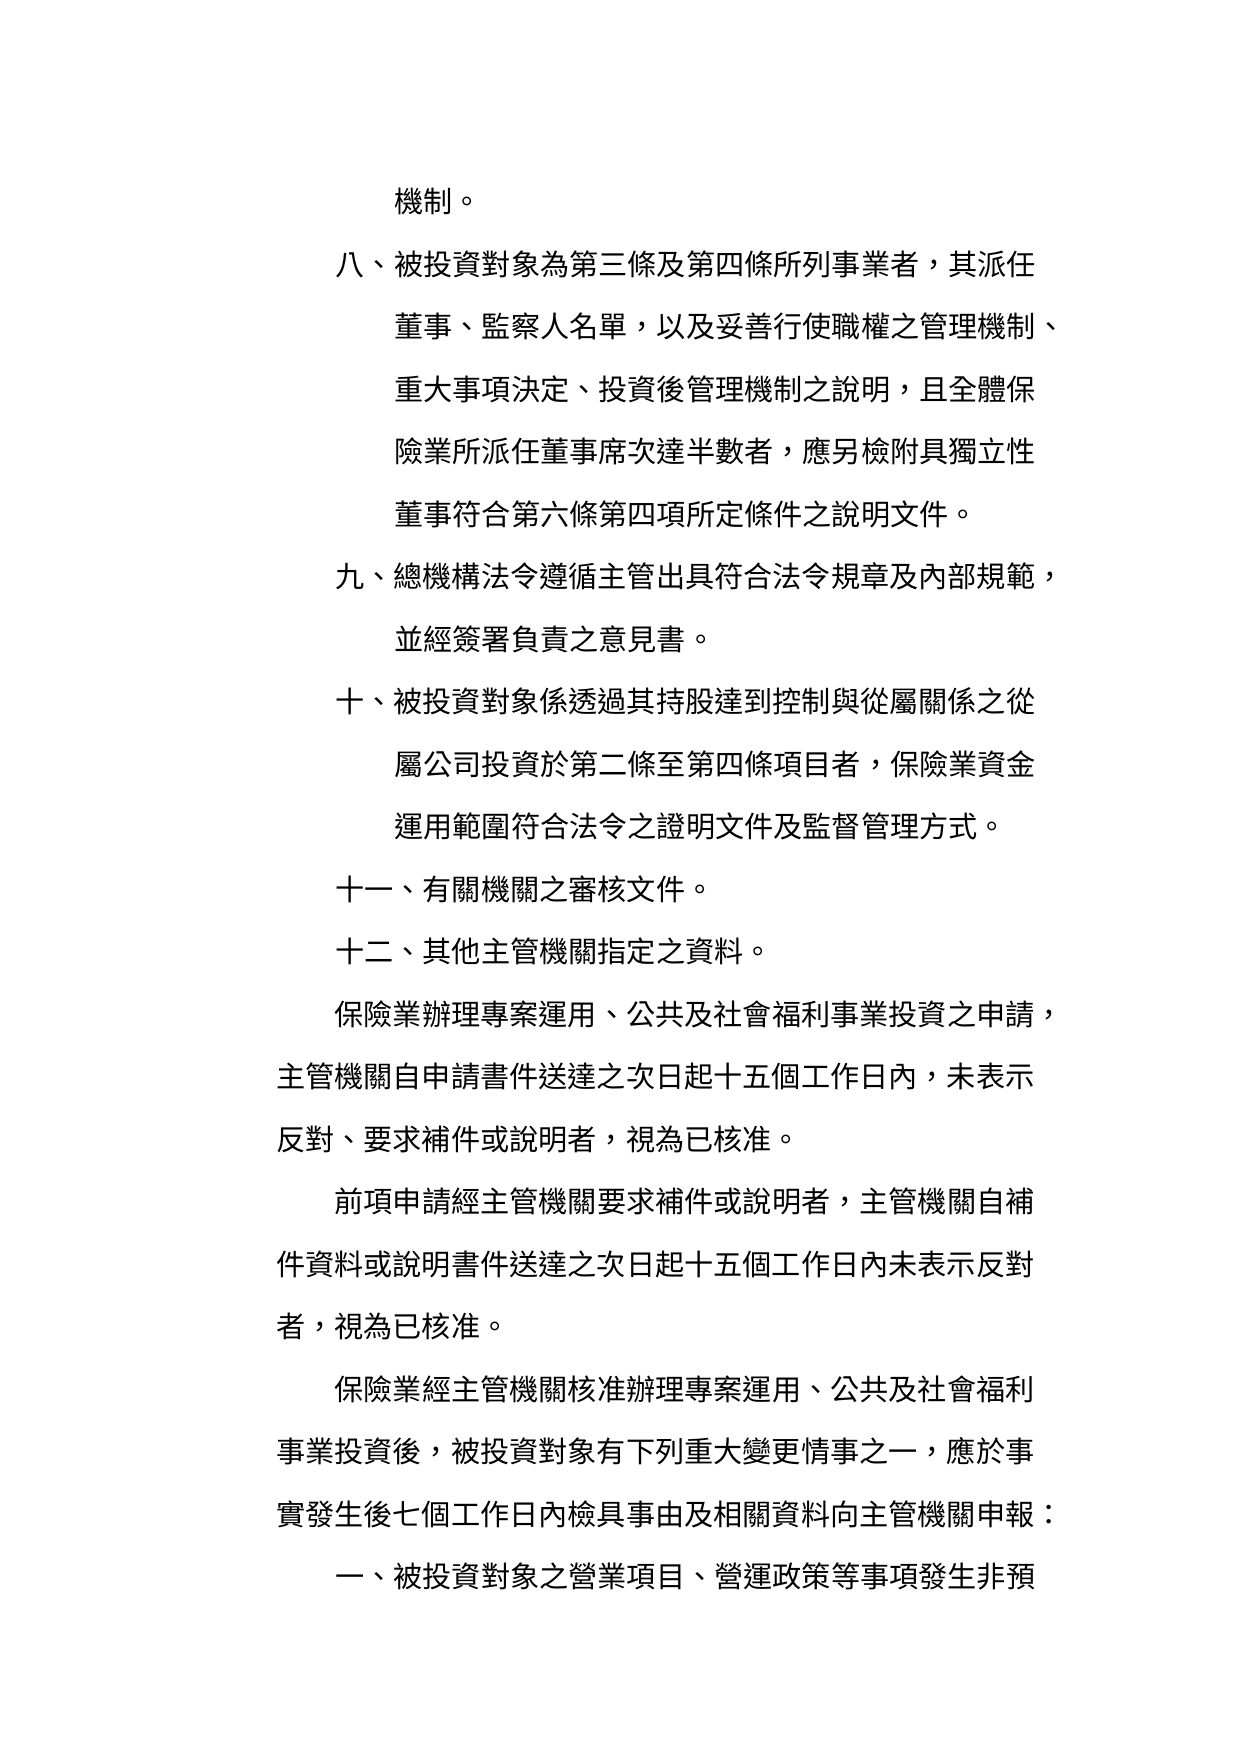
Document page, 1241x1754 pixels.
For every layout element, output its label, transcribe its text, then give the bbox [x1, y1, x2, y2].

text 十二、其他主管機關指定之資料。 [335, 908, 1053, 971]
text 前項申請經主管機關要求補件或說明者，主管機關自補件資料或說明書件送達之次日起十五個工作日內未表示反對者，視為已核准。 [276, 1158, 1053, 1346]
text 九、總機構法令遵循主管出具符合法令規章及內部規範，並經簽署負責之意見書。 [335, 533, 1053, 658]
text 一、被投資對象之營業項目、營運政策等事項發生非預 [335, 1533, 1053, 1596]
text 十一、有關機關之審核文件。 [335, 846, 1053, 908]
text 保險業辦理專案運用、公共及社會福利事業投資之申請，主管機關自申請書件送達之次日起十五個工作日內，未表示反對、要求補件或說明者，視為已核准。 [276, 971, 1053, 1158]
text 保險業經主管機關核准辦理專案運用、公共及社會福利事業投資後，被投資對象有下列重大變更情事之一，應於事實發生後七個工作日內檢具事由及相關資料向主管機關申報： [276, 1346, 1053, 1533]
text 機制。 [335, 158, 1053, 221]
text 十、被投資對象係透過其持股達到控制與從屬關係之從屬公司投資於第二條至第四條項目者，保險業資金運用範圍符合法令之證明文件及監督管理方式。 [335, 658, 1053, 846]
text 八、 被投資對象為第三條及第四條所列事業者，其派任董事、監察人名單，以及妥善行使職權之管理機制、重大事項決定、投資後管理機制之說明，且全體保險業所派任董事席次達半數者，應另檢附具獨立性董事符合第六條第四項所定條件之說明文件。 [335, 221, 1053, 533]
